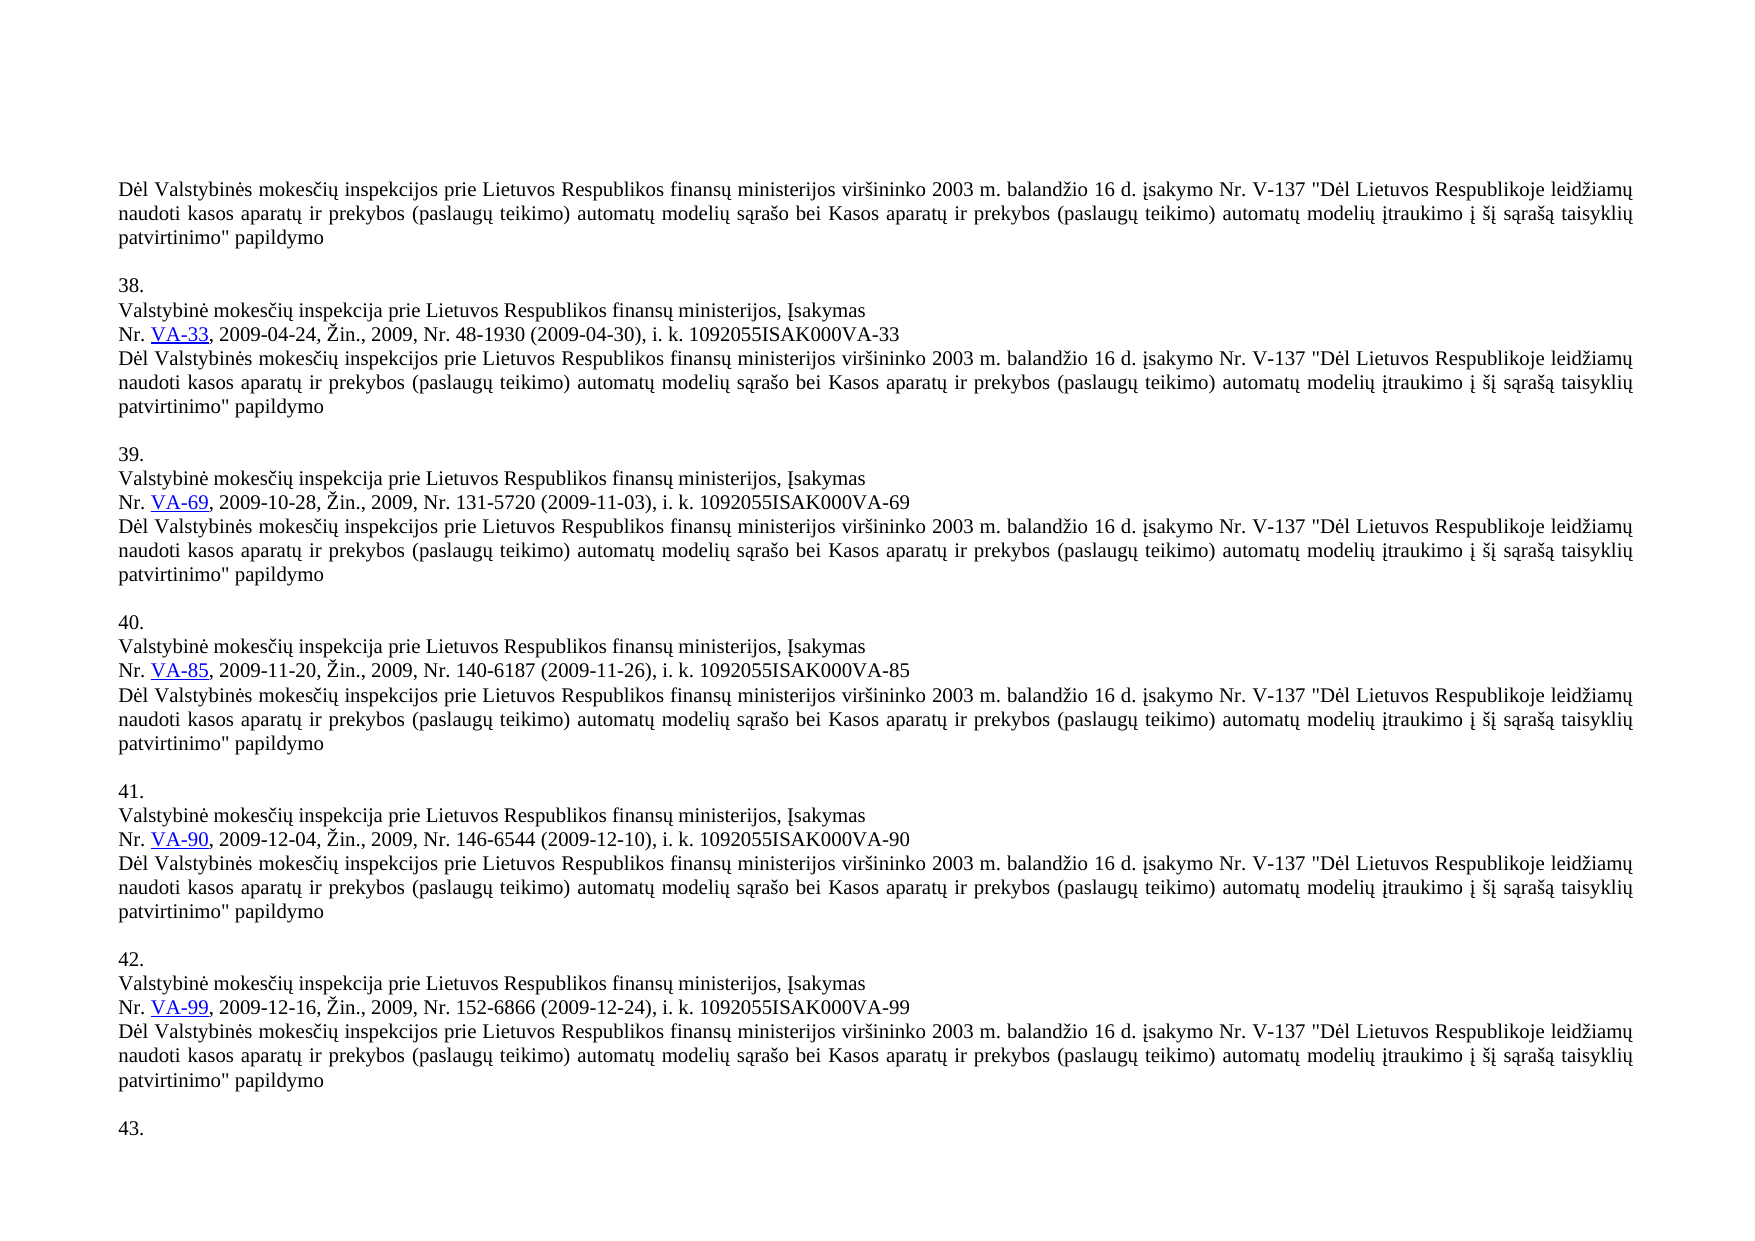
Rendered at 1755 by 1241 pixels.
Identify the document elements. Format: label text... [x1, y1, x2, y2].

text 38. [118, 273, 1636, 297]
text Nr. VA-69, 2009-10-28, Žin., 2009, Nr. 131-5720 (2009-11-03), i. k. 1092055ISAK000VA-69 [118, 490, 1636, 514]
text Valstybinė mokesčių inspekcija prie Lietuvos Respublikos finansų ministerijos, Įsakymas [118, 803, 1636, 827]
text 42. [118, 947, 1636, 971]
text Dėl Valstybinės mokesčių inspekcijos prie Lietuvos Respublikos finansų ministerijos viršininko 2003 m. balandžio 16 d. įsakymo Nr. V-137 "Dėl Lietuvos Respublikoje leidžiamų naudoti kasos aparatų ir prekybos (paslaugų teikimo) automatų modelių sąrašo bei Kasos aparatų ir prekybos (paslaugų teikimo) automatų modelių įtraukimo į šį sąrašą taisyklių patvirtinimo" papildymo [118, 682, 1636, 755]
text Dėl Valstybinės mokesčių inspekcijos prie Lietuvos Respublikos finansų ministerijos viršininko 2003 m. balandžio 16 d. įsakymo Nr. V-137 "Dėl Lietuvos Respublikoje leidžiamų naudoti kasos aparatų ir prekybos (paslaugų teikimo) automatų modelių sąrašo bei Kasos aparatų ir prekybos (paslaugų teikimo) automatų modelių įtraukimo į šį sąrašą taisyklių patvirtinimo" papildymo [118, 851, 1636, 923]
text 40. [118, 610, 1636, 634]
text Valstybinė mokesčių inspekcija prie Lietuvos Respublikos finansų ministerijos, Įsakymas [118, 466, 1636, 490]
text Nr. VA-85, 2009-11-20, Žin., 2009, Nr. 140-6187 (2009-11-26), i. k. 1092055ISAK000VA-85 [118, 658, 1636, 682]
text Dėl Valstybinės mokesčių inspekcijos prie Lietuvos Respublikos finansų ministerijos viršininko 2003 m. balandžio 16 d. įsakymo Nr. V-137 "Dėl Lietuvos Respublikoje leidžiamų naudoti kasos aparatų ir prekybos (paslaugų teikimo) automatų modelių sąrašo bei Kasos aparatų ir prekybos (paslaugų teikimo) automatų modelių įtraukimo į šį sąrašą taisyklių patvirtinimo" papildymo [118, 514, 1636, 586]
text Nr. VA-33, 2009-04-24, Žin., 2009, Nr. 48-1930 (2009-04-30), i. k. 1092055ISAK000VA-33 [118, 322, 1636, 346]
text Dėl Valstybinės mokesčių inspekcijos prie Lietuvos Respublikos finansų ministerijos viršininko 2003 m. balandžio 16 d. įsakymo Nr. V-137 "Dėl Lietuvos Respublikoje leidžiamų naudoti kasos aparatų ir prekybos (paslaugų teikimo) automatų modelių sąrašo bei Kasos aparatų ir prekybos (paslaugų teikimo) automatų modelių įtraukimo į šį sąrašą taisyklių patvirtinimo" papildymo [118, 1019, 1636, 1092]
text Valstybinė mokesčių inspekcija prie Lietuvos Respublikos finansų ministerijos, Įsakymas [118, 971, 1636, 995]
text 43. [118, 1116, 1636, 1140]
text 41. [118, 779, 1636, 803]
text Nr. VA-90, 2009-12-04, Žin., 2009, Nr. 146-6544 (2009-12-10), i. k. 1092055ISAK000VA-90 [118, 827, 1636, 851]
text 39. [118, 442, 1636, 466]
text Valstybinė mokesčių inspekcija prie Lietuvos Respublikos finansų ministerijos, Įsakymas [118, 297, 1636, 322]
text Nr. VA-99, 2009-12-16, Žin., 2009, Nr. 152-6866 (2009-12-24), i. k. 1092055ISAK000VA-99 [118, 995, 1636, 1019]
text Valstybinė mokesčių inspekcija prie Lietuvos Respublikos finansų ministerijos, Įsakymas [118, 634, 1636, 658]
text Dėl Valstybinės mokesčių inspekcijos prie Lietuvos Respublikos finansų ministerijos viršininko 2003 m. balandžio 16 d. įsakymo Nr. V-137 "Dėl Lietuvos Respublikoje leidžiamų naudoti kasos aparatų ir prekybos (paslaugų teikimo) automatų modelių sąrašo bei Kasos aparatų ir prekybos (paslaugų teikimo) automatų modelių įtraukimo į šį sąrašą taisyklių patvirtinimo" papildymo [118, 346, 1636, 418]
text Dėl Valstybinės mokesčių inspekcijos prie Lietuvos Respublikos finansų ministerijos viršininko 2003 m. balandžio 16 d. įsakymo Nr. V-137 "Dėl Lietuvos Respublikoje leidžiamų naudoti kasos aparatų ir prekybos (paslaugų teikimo) automatų modelių sąrašo bei Kasos aparatų ir prekybos (paslaugų teikimo) automatų modelių įtraukimo į šį sąrašą taisyklių patvirtinimo" papildymo [118, 177, 1636, 249]
